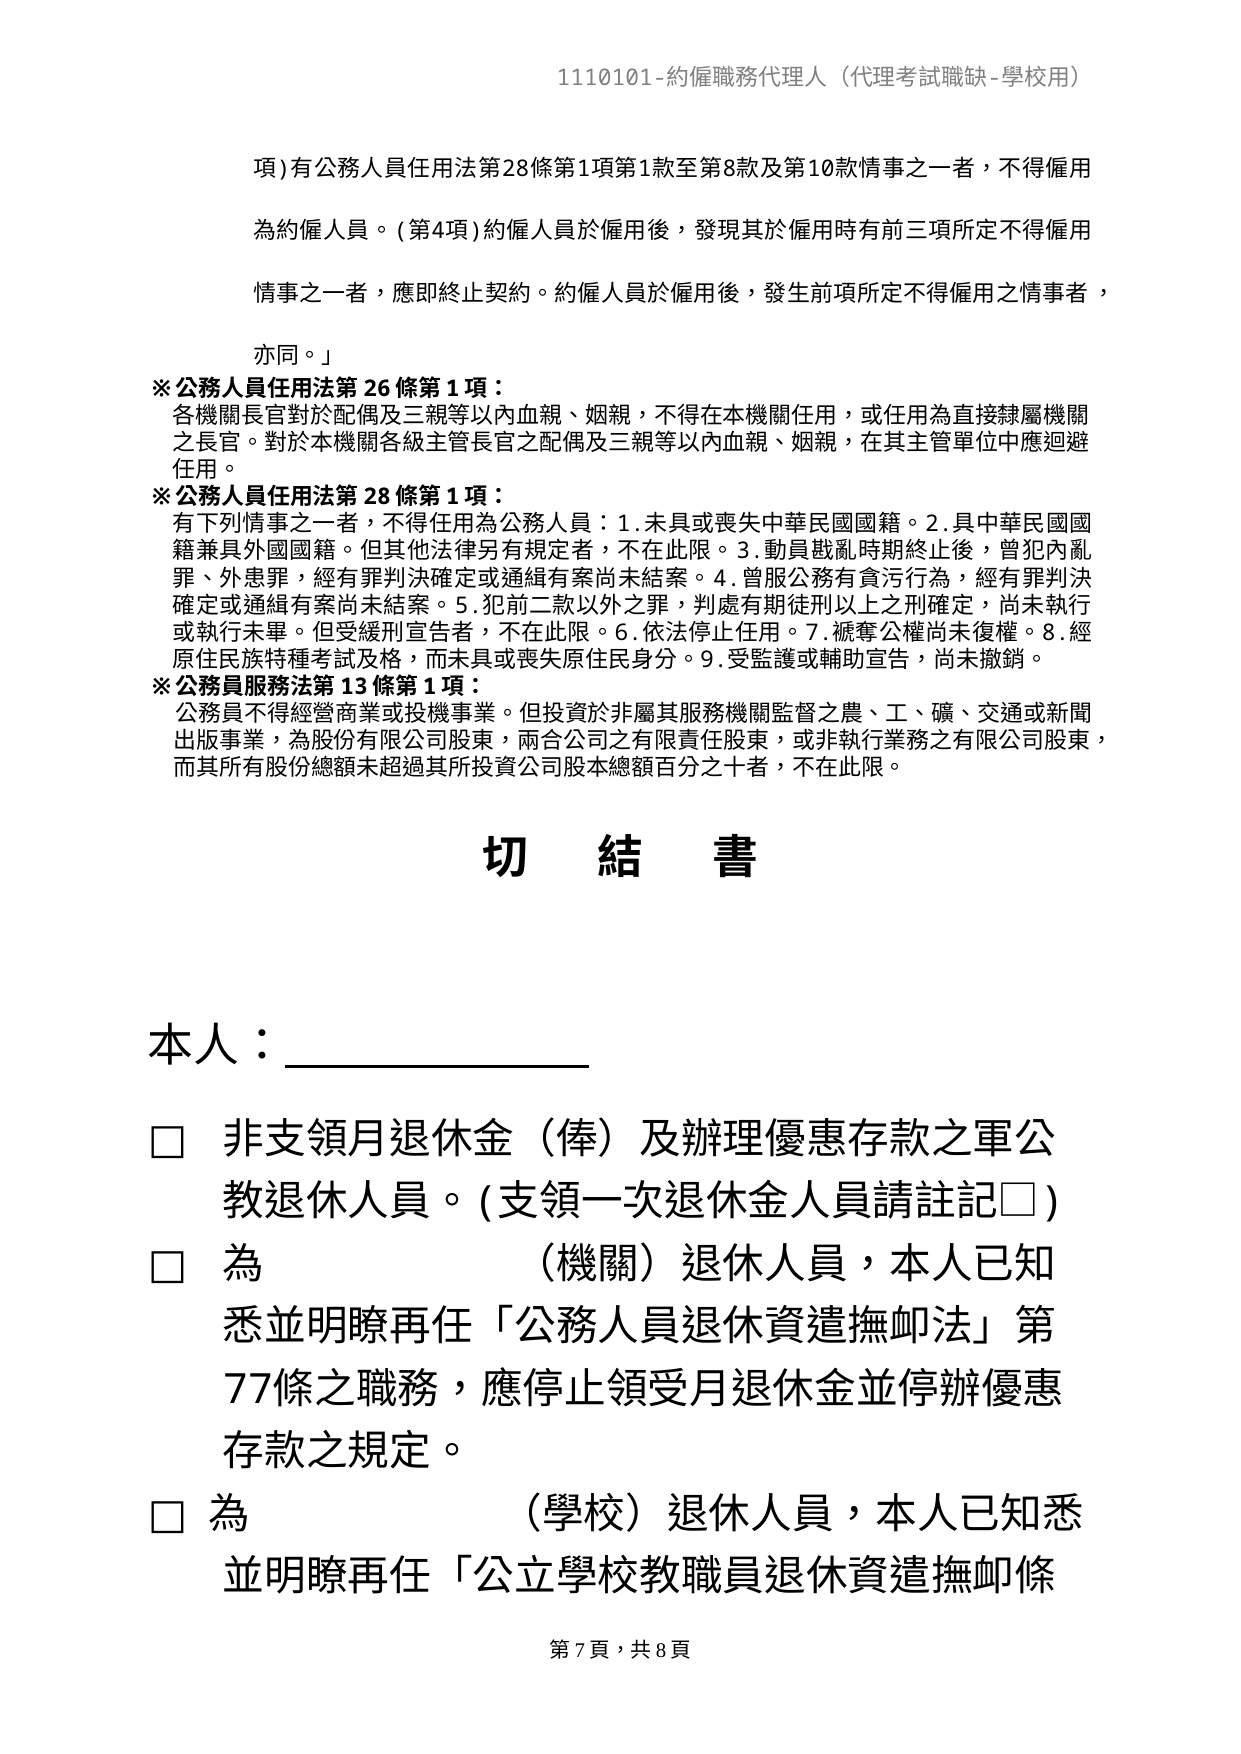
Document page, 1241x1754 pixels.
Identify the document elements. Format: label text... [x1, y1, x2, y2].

text □ 為 （機關）退休人員，本人已知悉並明瞭再任「公務人員退休資遣撫卹法」第77條之職務，應停止領受月退休金並停辦優惠存款之規定。 [148, 1218, 1092, 1468]
text 有下列情事之一者，不得任用為公務人員：1.未具或喪失中華民國國籍。2.具中華民國國籍兼具外國國籍。但其他法律另有規定者，不在此限。3.動員戡亂時期終止後，曾犯內亂罪、外患罪，經有罪判決確定或通緝有案尚未結案。4.曾服公務有貪污行為，經有罪判決確定或通緝有案尚未結案。5.犯前二款以外之罪，判處有期徒刑以上之刑確定，尚未執行或執行未畢。但受緩刑宣告者，不在此限。6.依法停止任用。7.褫奪公權尚未復權。8.經原住民族特種考試及格，而未具或喪失原住民身分。9.受監護或輔助宣告，尚未撤銷。 [173, 510, 1092, 673]
text 本人： [148, 968, 1092, 1093]
text ※公務人員任用法第26條第1項： [148, 375, 1092, 402]
text 切 結 書 [148, 781, 1092, 906]
text □ 為 （學校）退休人員，本人已知悉並明瞭再任「公立學校教職員退休資遣撫卹條 [148, 1468, 1092, 1593]
text 各機關長官對於配偶及三親等以內血親、姻親，不得在本機關任用，或任用為直接隸屬機關之長官。對於本機關各級主管長官之配偶及三親等以內血親、姻親，在其主管單位中應迴避任用。 [173, 402, 1092, 483]
text ※公務人員任用法第28條第1項： [148, 483, 1092, 510]
text 第4條：(第1項)各機關首長不得僱用其配偶及三親等以內血親、姻親為本機關之約僱人員；對於本機關各級主管之配偶及三親等以內血親、姻親，在其主管單位中應迴避僱用。但在機關首長或各級主管接任以前已訂立之僱用契約，不在此限。(第2項)各機關首長於公務人員任用法第26條之1第1項各款所定期間內，不得僱用約僱人員。(第3項)有公務人員任用法第28條第1項第1款至第8款及第10款情事之一者，不得僱用為約僱人員。(第4項)約僱人員於僱用後，發現其於僱用時有前三項所定不得僱用情事之一者，應即終止契約。約僱人員於僱用後，發生前項所定不得僱用之情事者，亦同。」 [173, 125, 1092, 375]
text ※公務員服務法第13條第1項： [148, 673, 1092, 700]
text □ 非支領月退休金（俸）及辦理優惠存款之軍公教退休人員。(支領一次退休金人員請註記□) [148, 1093, 1092, 1218]
text 公務員不得經營商業或投機事業。但投資於非屬其服務機關監督之農、工、礦、交通或新聞出版事業，為股份有限公司股東，兩合公司之有限責任股東，或非執行業務之有限公司股東，而其所有股份總額未超過其所投資公司股本總額百分之十者，不在此限。 [148, 700, 1092, 781]
